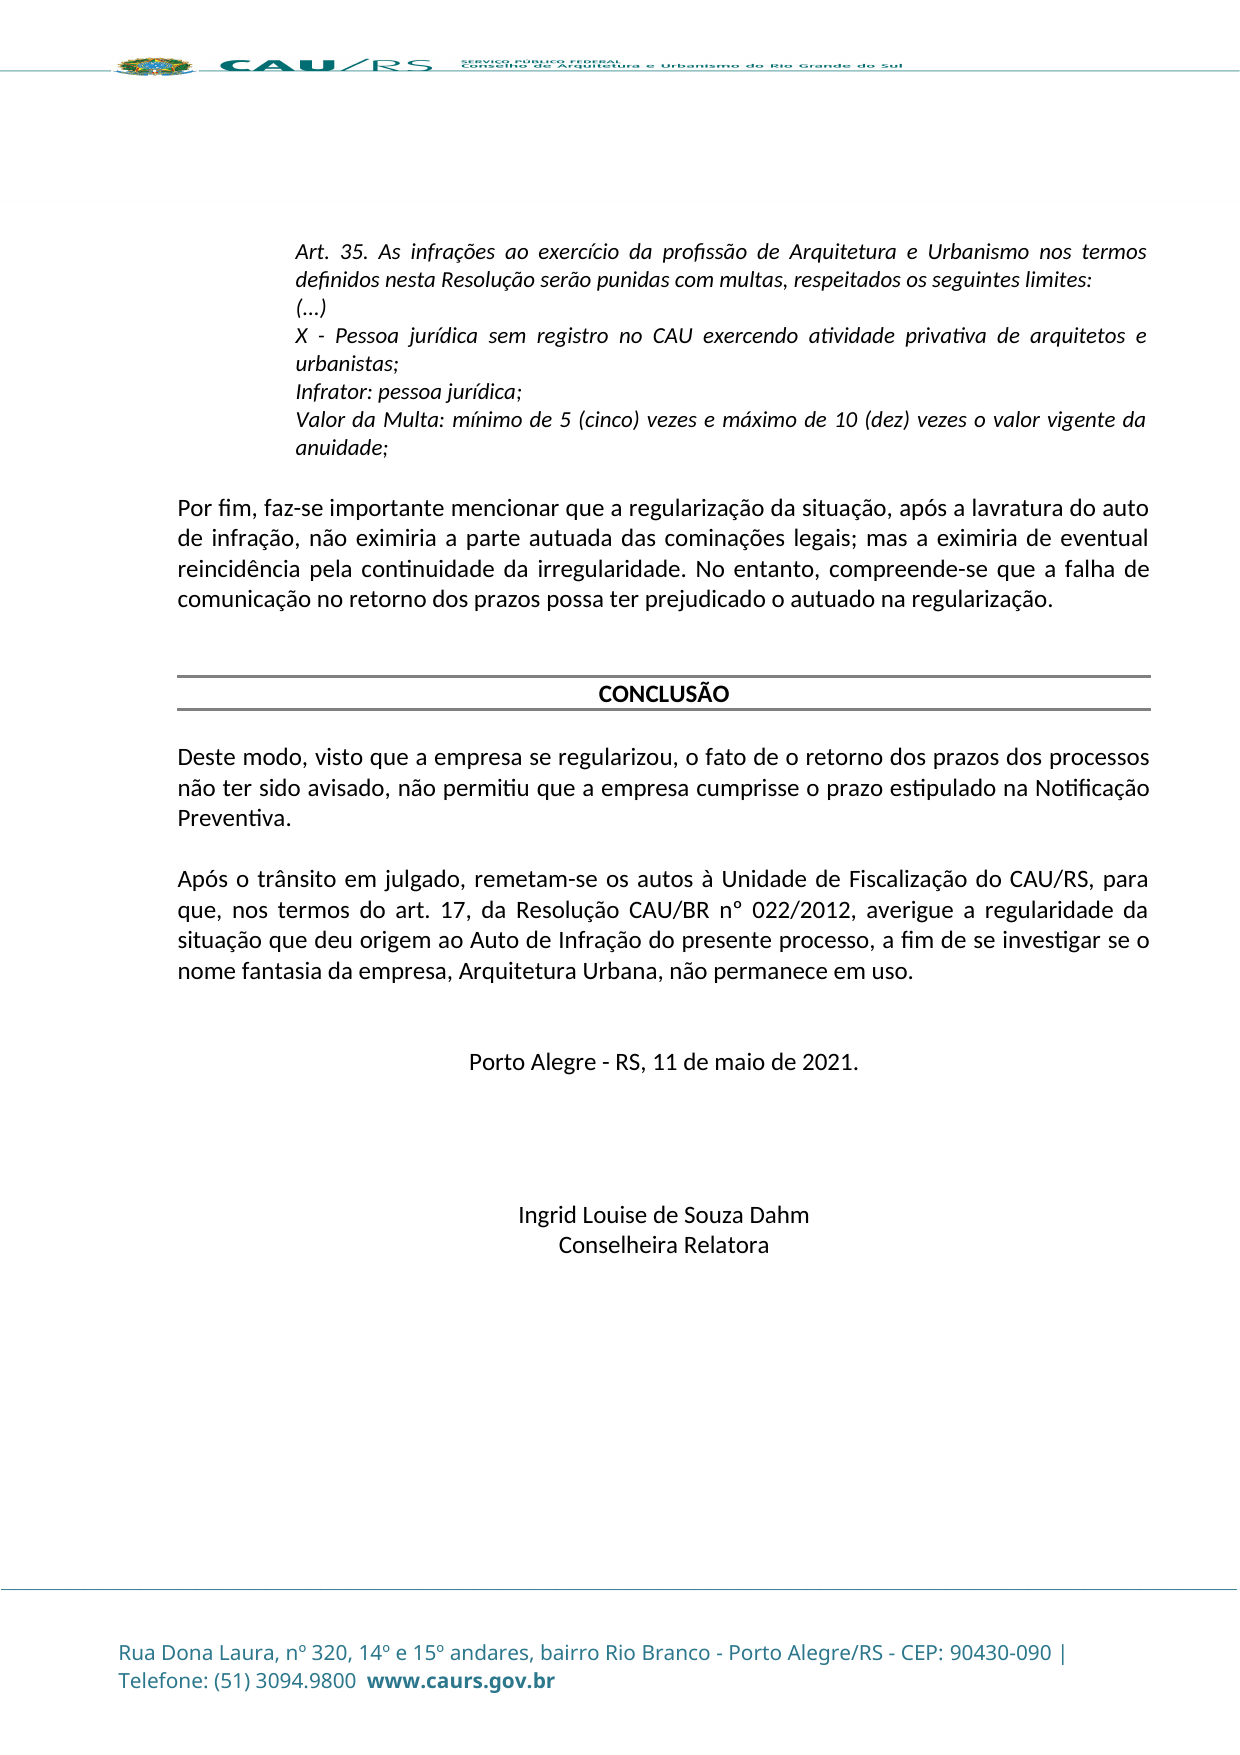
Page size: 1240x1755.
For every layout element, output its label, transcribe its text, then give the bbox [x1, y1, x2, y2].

text Porto Alegre - RS, 11 de maio de 2021. [177, 1046, 1151, 1077]
text Após o trânsito em julgado, remetam-se os autos à Unidade de Fiscalização do CAU/RS, para que, nos termos do art. 17, da Resolução CAU/BR nº 022/2012, averigue a regularidade da situação que deu origem ao Auto de Infração do presente processo, a fim de se investigar se o nome fantasia da empresa, Arquitetura Urbana, não permanece em uso. [177, 863, 1151, 985]
text Art. 35. As infrações ao exercício da profissão de Arquitetura e Urbanismo nos termos definidos nesta Resolução serão punidas com multas, respeitados os seguintes limites: [295, 237, 1151, 293]
table_header CONCLUSÃO [177, 678, 1151, 708]
text Deste modo, visto que a empresa se regularizou, o fato de o retorno dos prazos dos processos não ter sido avisado, não permitiu que a empresa cumprisse o prazo estipulado na Notificação Preventiva. [177, 741, 1151, 833]
text Conselheira Relatora [177, 1229, 1151, 1260]
text Infrator: pessoa jurídica; [295, 377, 1151, 405]
text X - Pessoa jurídica sem registro no CAU exercendo atividade privativa de arquitetos e urbanistas; [295, 321, 1151, 377]
text (...) [295, 293, 1151, 321]
text Valor da Multa: mínimo de 5 (cinco) vezes e máximo de 10 (dez) vezes o valor vigente da anuidade; [295, 405, 1151, 461]
text Por fim, faz-se importante mencionar que a regularização da situação, após a lavratura do auto de infração, não eximiria a parte autuada das cominações legais; mas a eximiria de eventual reincidência pela continuidade da irregularidade. No entanto, compreende-se que a falha de comunicação no retorno dos prazos possa ter prejudicado o autuado na regularização. [177, 492, 1151, 614]
text Ingrid Louise de Souza Dahm [177, 1199, 1151, 1229]
